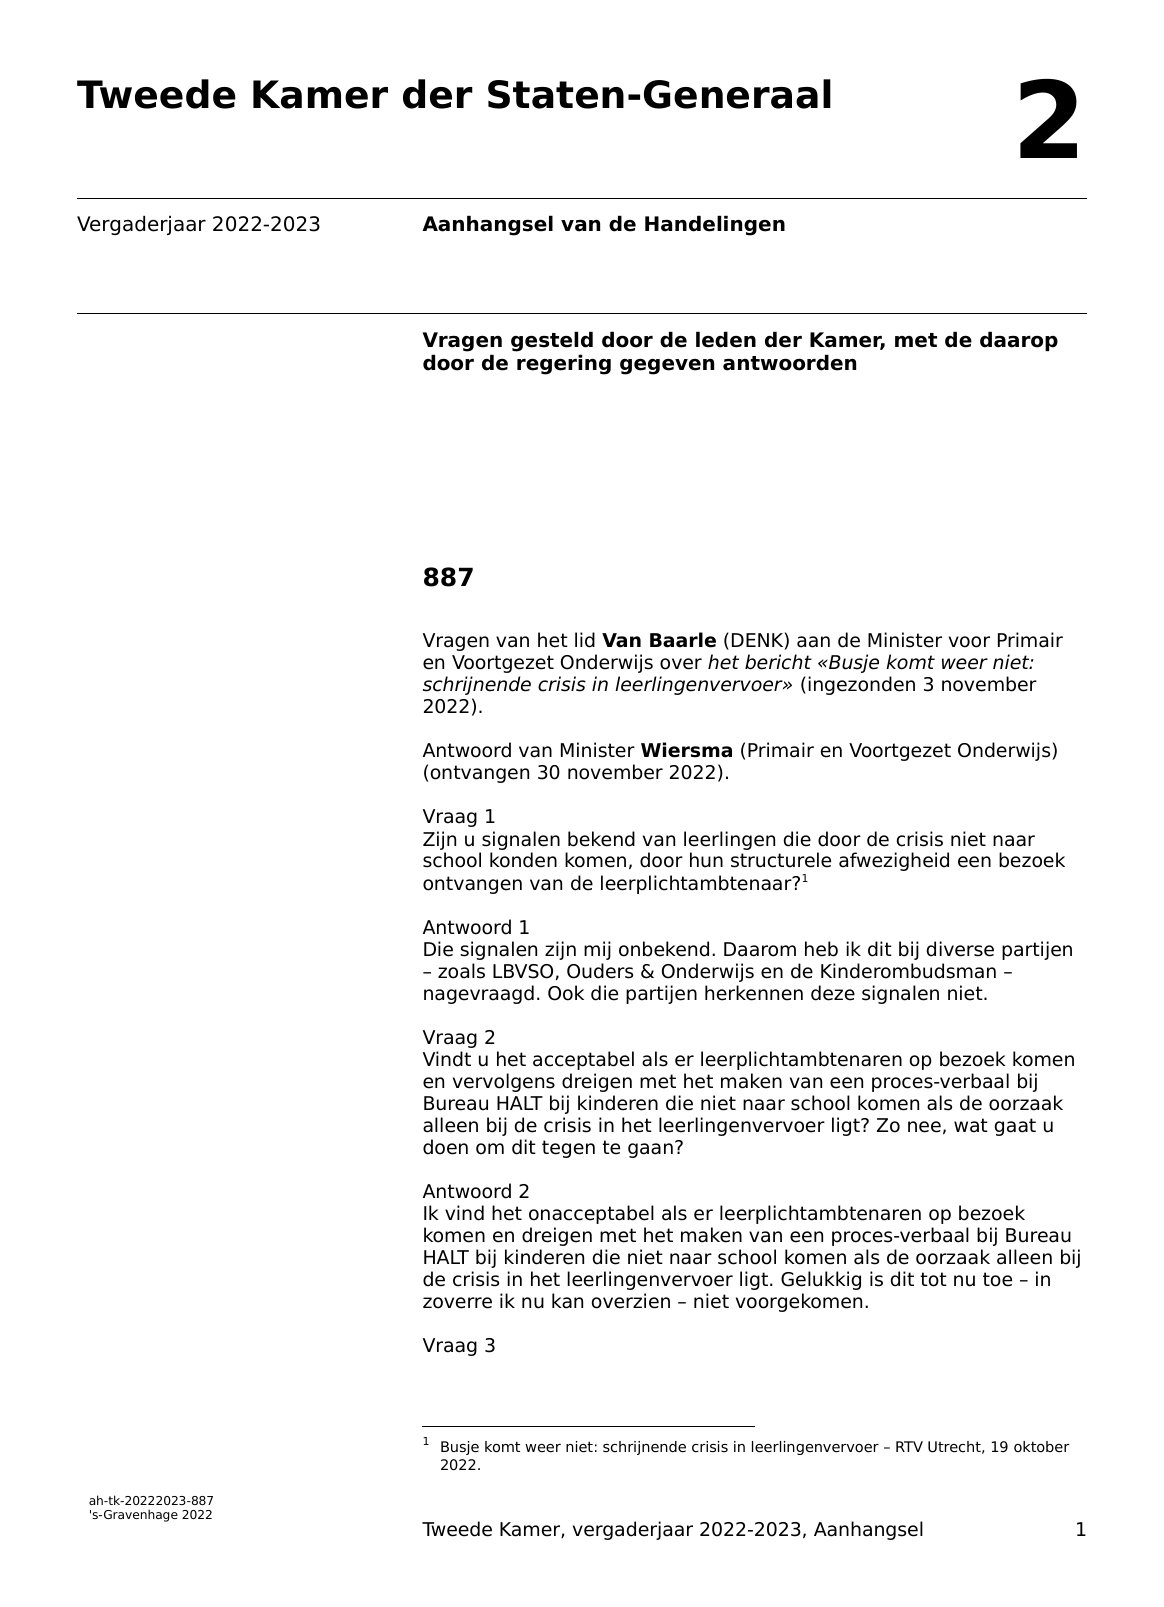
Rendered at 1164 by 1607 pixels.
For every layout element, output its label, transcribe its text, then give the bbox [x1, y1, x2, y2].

text Antwoord 1 [422, 917, 1087, 938]
text Antwoord 2 [422, 1181, 1087, 1203]
text Vragen van het lid Van Baarle (DENK) aan de Minister voor Primair en Voortgezet Onderwijs over het bericht «Busje komt weer niet: schrijnende crisis in leerlingenvervoer» (ingezonden 3 november 2022). [422, 630, 1087, 718]
table_header 2 [886, 59, 1087, 198]
text Vraag 2 [422, 1027, 1087, 1049]
text ah-tk-20222023-887 [88, 1494, 323, 1508]
text Vraag 1 [422, 806, 1087, 828]
text Ik vind het onacceptabel als er leerplichtambtenaren op bezoek komen en dreigen met het maken van een proces-verbaal bij Bureau HALT bij kinderen die niet naar school komen als de oorzaak alleen bij de crisis in het leerlingenvervoer ligt. Gelukkig is dit tot nu toe – in zoverre ik nu kan overzien – niet voorgekomen. [422, 1203, 1087, 1313]
table_cell [77, 314, 422, 375]
table_cell Aanhangsel van de Handelingen [422, 199, 1087, 313]
table_header Tweede Kamer der Staten-Generaal [77, 59, 886, 198]
text Antwoord van Minister Wiersma (Primair en Voortgezet Onderwijs) (ontvangen 30 november 2022). [422, 740, 1087, 784]
text Zijn u signalen bekend van leerlingen die door de crisis niet naar school konden komen, door hun structurele afwezigheid een bezoek ontvangen van de leerplichtambtenaar? [422, 828, 1087, 894]
text Vraag 3 [422, 1335, 1087, 1357]
text Busje komt weer niet: schrijnende crisis in leerlingenvervoer – RTV Utrecht, 19 oktober 2022. [422, 1435, 1087, 1474]
text 's-Gravenhage 2022 [88, 1508, 323, 1522]
text 887 [422, 563, 1087, 592]
text Die signalen zijn mij onbekend. Daarom heb ik dit bij diverse partijen – zoals LBVSO, Ouders & Onderwijs en de Kinderombudsman – nagevraagd. Ook die partijen herkennen deze signalen niet. [422, 938, 1087, 1004]
table_cell Vergaderjaar 2022-2023 [77, 199, 422, 313]
table_cell Vragen gesteld door de leden der Kamer, met de daarop door de regering gegeven antwoorden [422, 314, 1087, 375]
text Vindt u het acceptabel als er leerplichtambtenaren op bezoek komen en vervolgens dreigen met het maken van een proces-verbaal bij Bureau HALT bij kinderen die niet naar school komen als de oorzaak alleen bij de crisis in het leerlingenvervoer ligt? Zo nee, wat gaat u doen om dit tegen te gaan? [422, 1049, 1087, 1158]
